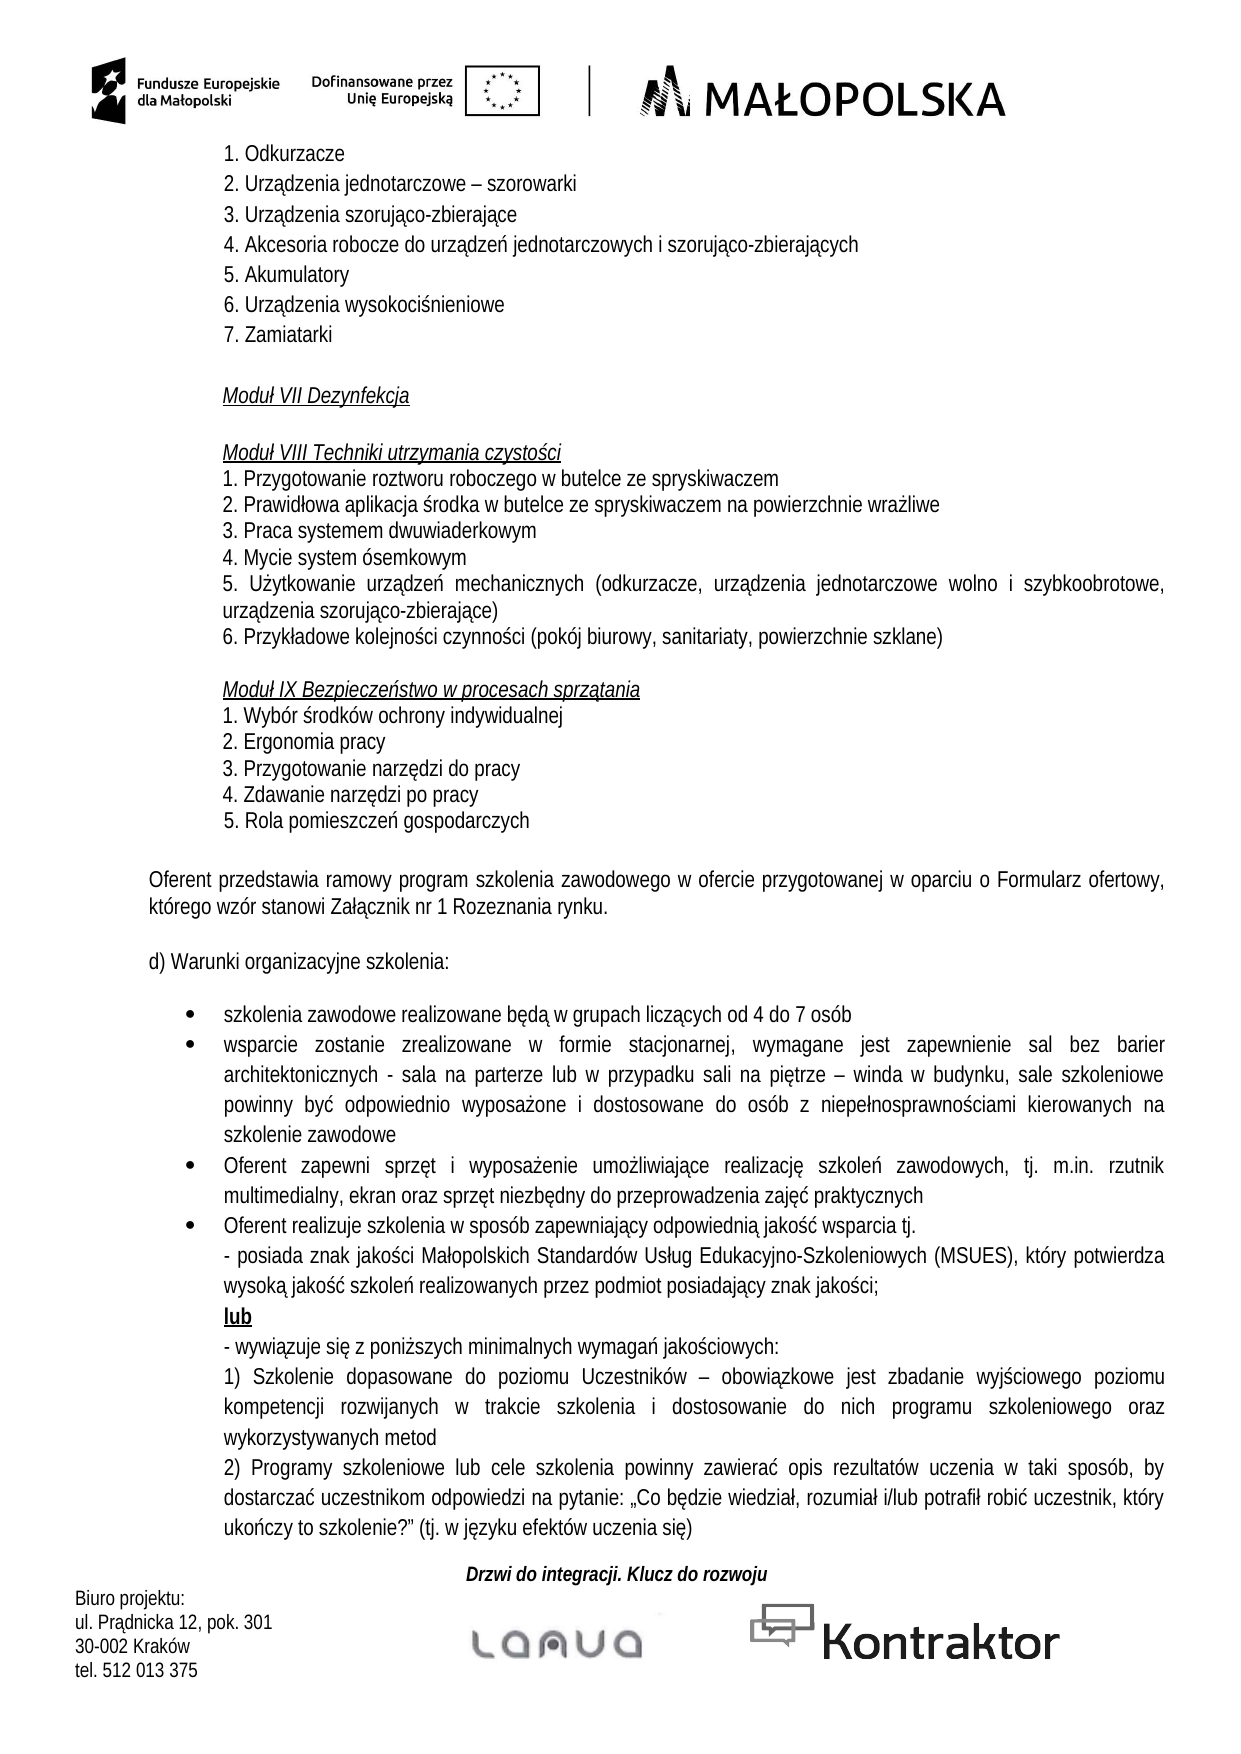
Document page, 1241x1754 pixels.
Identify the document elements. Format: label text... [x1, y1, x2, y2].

text 3. Przygotowanie narzędzi do pracy [149, 755, 1165, 781]
list Oferent zapewni sprzęt i wyposażenie umożliwiające realizację szkoleń zawodowych, tj. m.in. rzutnik multimedialny, ekran oraz sprzęt niezbędny do przeprowadzenia zajęć praktycznych [186, 1152, 1165, 1208]
list wsparcie zostanie zrealizowane w formie stacjonarnej, wymagane jest zapewnienie sal bez barier architektonicznych - sala na parterze lub w przypadku sali na piętrze – winda w budynku, sale szkoleniowe powinny być odpowiednio wyposażone i dostosowane do osób z niepełnosprawnościami kierowanych na szkolenie zawodowe [186, 1031, 1165, 1148]
list 4. Akcesoria robocze do urządzeń jednotarczowych i szorująco-zbierających [224, 231, 1165, 257]
text 1. Przygotowanie roztworu roboczego w butelce ze spryskiwaczem [149, 465, 1165, 491]
text Oferent przedstawia ramowy program szkolenia zawodowego w ofercie przygotowanej w oparciu o Formularz ofertowy, którego wzór stanowi Załącznik nr 1 Rozeznania rynku. [149, 866, 1165, 919]
text 2. Ergonomia pracy [149, 728, 1165, 755]
list Oferent realizuje szkolenia w sposób zapewniający odpowiednią jakość wsparcia tj. [186, 1212, 1165, 1238]
text 5. Użytkowanie urządzeń mechanicznych (odkurzacze, urządzenia jednotarczowe wolno i szybkoobrotowe, urządzenia szorująco-zbierające) [222, 570, 1165, 623]
list 3. Urządzenia szorująco-zbierające [224, 201, 1165, 227]
list 7. Zamiatarki [224, 321, 1165, 348]
text Moduł VIII Techniki utrzymania czystości [149, 438, 1165, 465]
list lub [224, 1303, 1165, 1329]
text 1. Wybór środków ochrony indywidualnej [149, 702, 1165, 728]
list 6. Urządzenia wysokociśnieniowe [224, 291, 1165, 318]
list - posiada znak jakości Małopolskich Standardów Usług Edukacyjno-Szkoleniowych (MSUES), który potwierdza wysoką jakość szkoleń realizowanych przez podmiot posiadający znak jakości; [224, 1242, 1165, 1299]
list 5. Rola pomieszczeń gospodarczych [224, 807, 1165, 834]
text 4. Mycie system ósemkowym [149, 544, 1165, 570]
text 6. Przykładowe kolejności czynności (pokój biurowy, sanitariaty, powierzchnie szklane) [149, 623, 1165, 649]
list 5. Akumulatory [224, 261, 1165, 287]
text d) Warunki organizacyjne szkolenia: [75, 948, 1165, 974]
list 1) Szkolenie dopasowane do poziomu Uczestników – obowiązkowe jest zbadanie wyjściowego poziomu kompetencji rozwijanych w trakcie szkolenia i dostosowanie do nich programu szkoleniowego oraz wykorzystywanych metod [224, 1363, 1165, 1450]
list 1. Odkurzacze [224, 140, 1165, 167]
text Moduł VII Dezynfekcja [149, 382, 1165, 408]
list szkolenia zawodowe realizowane będą w grupach liczących od 4 do 7 osób [186, 1001, 1165, 1027]
text 4. Zdawanie narzędzi po pracy [149, 781, 1165, 807]
list 2) Programy szkoleniowe lub cele szkolenia powinny zawierać opis rezultatów uczenia w taki sposób, by dostarczać uczestnikom odpowiedzi na pytanie: „Co będzie wiedział, rozumiał i/lub potrafił robić uczestnik, który ukończy to szkolenie?” (tj. w języku efektów uczenia się) [224, 1454, 1165, 1540]
list - wywiązuje się z poniższych minimalnych wymagań jakościowych: [224, 1333, 1165, 1359]
text Moduł IX Bezpieczeństwo w procesach sprzątania [149, 676, 1165, 702]
text 2. Prawidłowa aplikacja środka w butelce ze spryskiwaczem na powierzchnie wrażliwe [149, 491, 1165, 517]
list 2. Urządzenia jednotarczowe – szorowarki [224, 170, 1165, 197]
text 3. Praca systemem dwuwiaderkowym [149, 517, 1165, 544]
